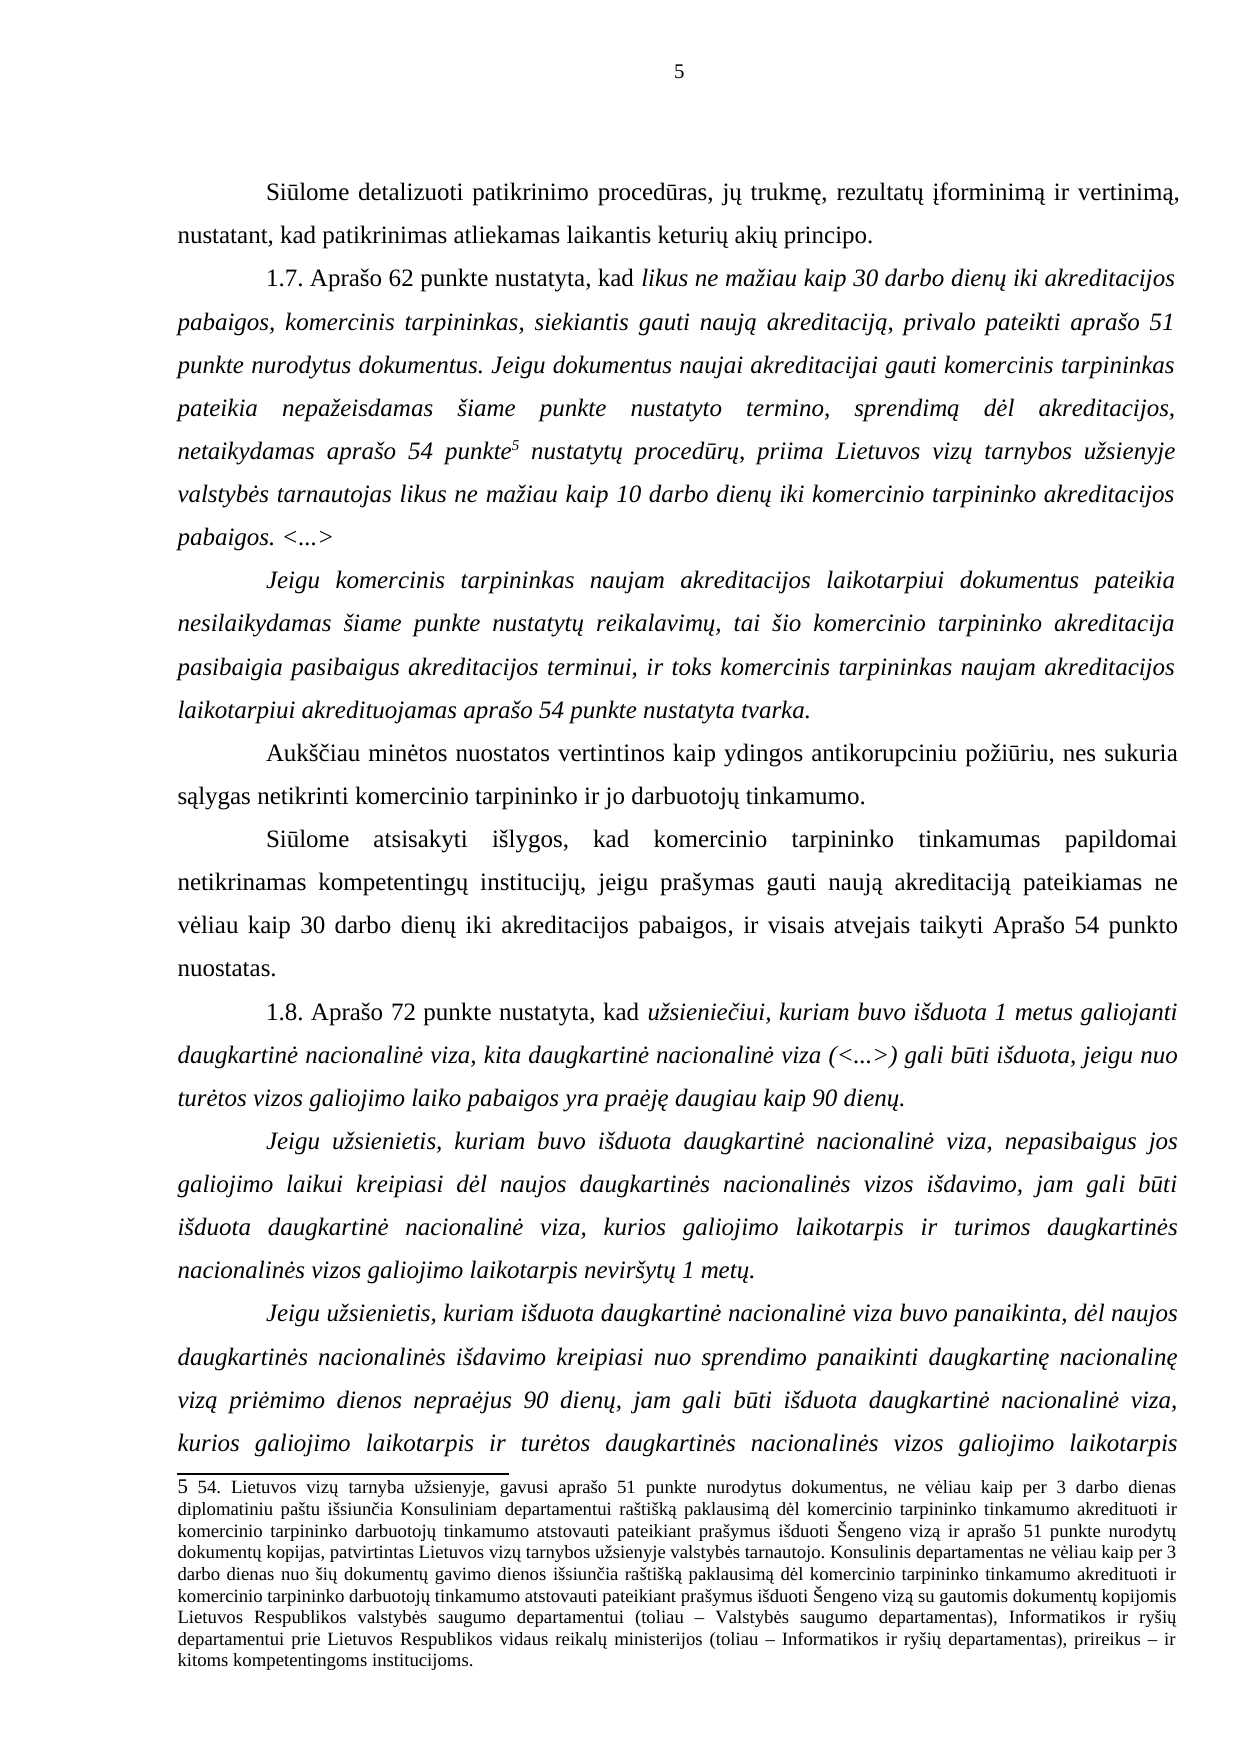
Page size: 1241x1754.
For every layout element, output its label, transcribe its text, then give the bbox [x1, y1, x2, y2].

text Siūlome atsisakyti išlygos, kad komercinio tarpininko tinkamumas papildomai netikrinamas kompetentingų institucijų, jeigu prašymas gauti naują akreditaciją pateikiamas ne vėliau kaip 30 darbo dienų iki akreditacijos pabaigos, ir visais atvejais taikyti Aprašo 54 punkto nuostatas. [177, 824, 1178, 982]
text 1.7. Aprašo 62 punkte nustatyta, kad likus ne mažiau kaip 30 darbo dienų iki akreditacijos pabaigos, komercinis tarpininkas, siekiantis gauti naują akreditaciją, privalo pateikti aprašo 51 punkte nurodytus dokumentus. Jeigu dokumentus naujai akreditacijai gauti komercinis tarpininkas pateikia nepažeisdamas šiame punkte nustatyto termino, sprendimą dėl akreditacijos, netaikydamas aprašo 54 punkte nustatytų procedūrų, priima Lietuvos vizų tarnybos užsienyje valstybės tarnautojas likus ne mažiau kaip 10 darbo dienų iki komercinio tarpininko akreditacijos pabaigos. <...> [177, 263, 1178, 551]
text Jeigu užsienietis, kuriam išduota daugkartinė nacionalinė viza buvo panaikinta, dėl naujos daugkartinės nacionalinės išdavimo kreipiasi nuo sprendimo panaikinti daugkartinę nacionalinę vizą priėmimo dienos nepraėjus 90 dienų, jam gali būti išduota daugkartinė nacionalinė viza, kurios galiojimo laikotarpis ir turėtos daugkartinės nacionalinės vizos galiojimo laikotarpis [177, 1298, 1181, 1457]
text 54. Lietuvos vizų tarnyba užsienyje, gavusi aprašo 51 punkte nurodytus dokumentus, ne vėliau kaip per 3 darbo dienas diplomatiniu paštu išsiunčia Konsuliniam departamentui raštišką paklausimą dėl komercinio tarpininko tinkamumo akredituoti ir komercinio tarpininko darbuotojų tinkamumo atstovauti pateikiant prašymus išduoti Šengeno vizą ir aprašo 51 punkte nurodytų dokumentų kopijas, patvirtintas Lietuvos vizų tarnybos užsienyje valstybės tarnautojo. Konsulinis departamentas ne vėliau kaip per 3 darbo dienas nuo šių dokumentų gavimo dienos išsiunčia raštišką paklausimą dėl komercinio tarpininko tinkamumo akredituoti ir komercinio tarpininko darbuotojų tinkamumo atstovauti pateikiant prašymus išduoti Šengeno vizą su gautomis dokumentų kopijomis Lietuvos Respublikos valstybės saugumo departamentui (toliau – Valstybės saugumo departamentas), Informatikos ir ryšių departamentui prie Lietuvos Respublikos vidaus reikalų ministerijos (toliau – Informatikos ir ryšių departamentas), prireikus – ir kitoms kompetentingoms institucijoms. [177, 1474, 1178, 1671]
text Aukščiau minėtos nuostatos vertintinos kaip ydingos antikorupciniu požiūriu, nes sukuria sąlygas netikrinti komercinio tarpininko ir jo darbuotojų tinkamumo. [177, 738, 1178, 810]
text Jeigu užsienietis, kuriam buvo išduota daugkartinė nacionalinė viza, nepasibaigus jos galiojimo laikui kreipiasi dėl naujos daugkartinės nacionalinės vizos išdavimo, jam gali būti išduota daugkartinė nacionalinė viza, kurios galiojimo laikotarpis ir turimos daugkartinės nacionalinės vizos galiojimo laikotarpis neviršytų 1 metų. [177, 1126, 1181, 1284]
text Siūlome detalizuoti patikrinimo procedūras, jų trukmę, rezultatų įforminimą ir vertinimą, nustatant, kad patikrinimas atliekamas laikantis keturių akių principo. [177, 177, 1181, 249]
text Jeigu komercinis tarpininkas naujam akreditacijos laikotarpiui dokumentus pateikia nesilaikydamas šiame punkte nustatytų reikalavimų, tai šio komercinio tarpininko akreditacija pasibaigia pasibaigus akreditacijos terminui, ir toks komercinis tarpininkas naujam akreditacijos laikotarpiui akredituojamas aprašo 54 punkte nustatyta tvarka. [177, 565, 1178, 723]
text 1.8. Aprašo 72 punkte nustatyta, kad užsieniečiui, kuriam buvo išduota 1 metus galiojanti daugkartinė nacionalinė viza, kita daugkartinė nacionalinė viza (<...>) gali būti išduota, jeigu nuo turėtos vizos galiojimo laiko pabaigos yra praėję daugiau kaip 90 dienų. [177, 997, 1181, 1112]
